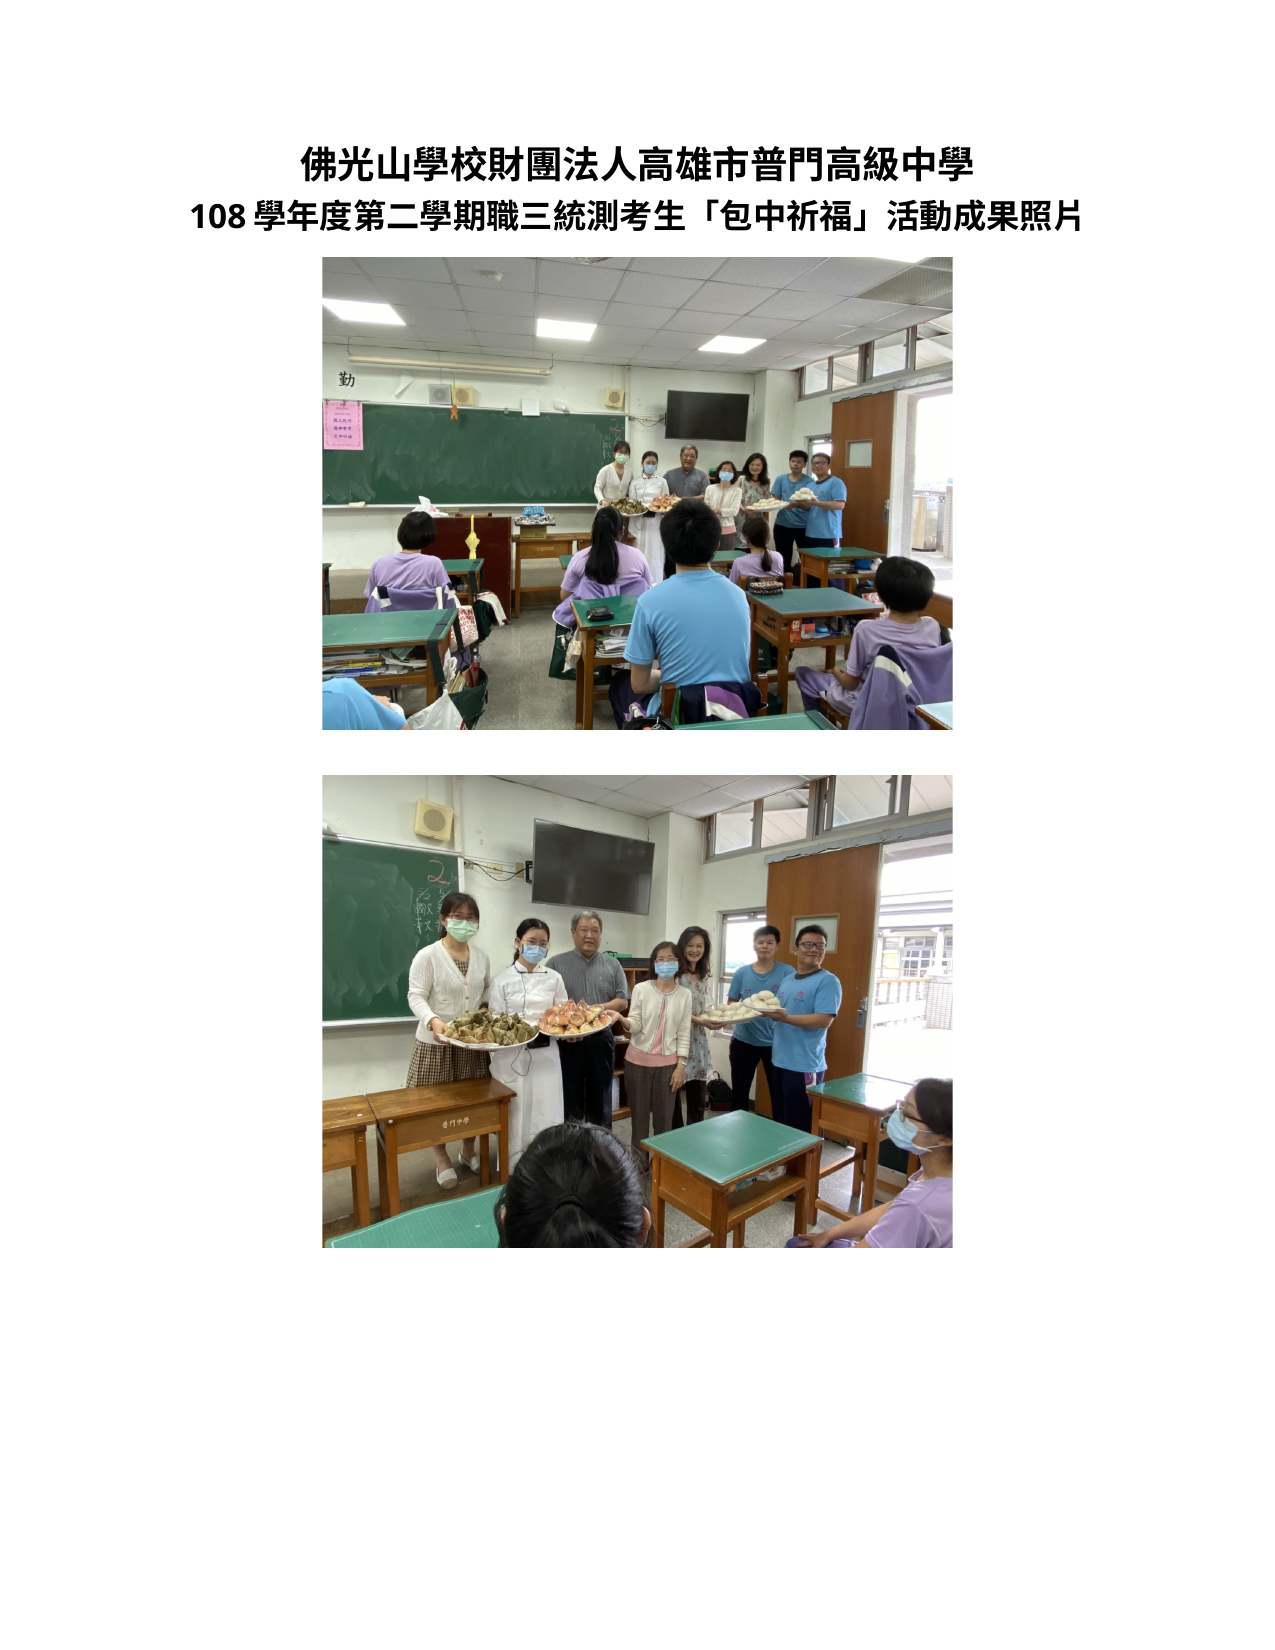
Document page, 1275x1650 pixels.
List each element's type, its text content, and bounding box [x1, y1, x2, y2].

picture [322, 775, 953, 1248]
text 108學年度第二學期職三統測考生「包中祈福」活動成果照片 [135, 189, 1140, 238]
picture [322, 257, 953, 730]
text 佛光山學校財團法人高雄市普門高級中學 [135, 135, 1140, 189]
